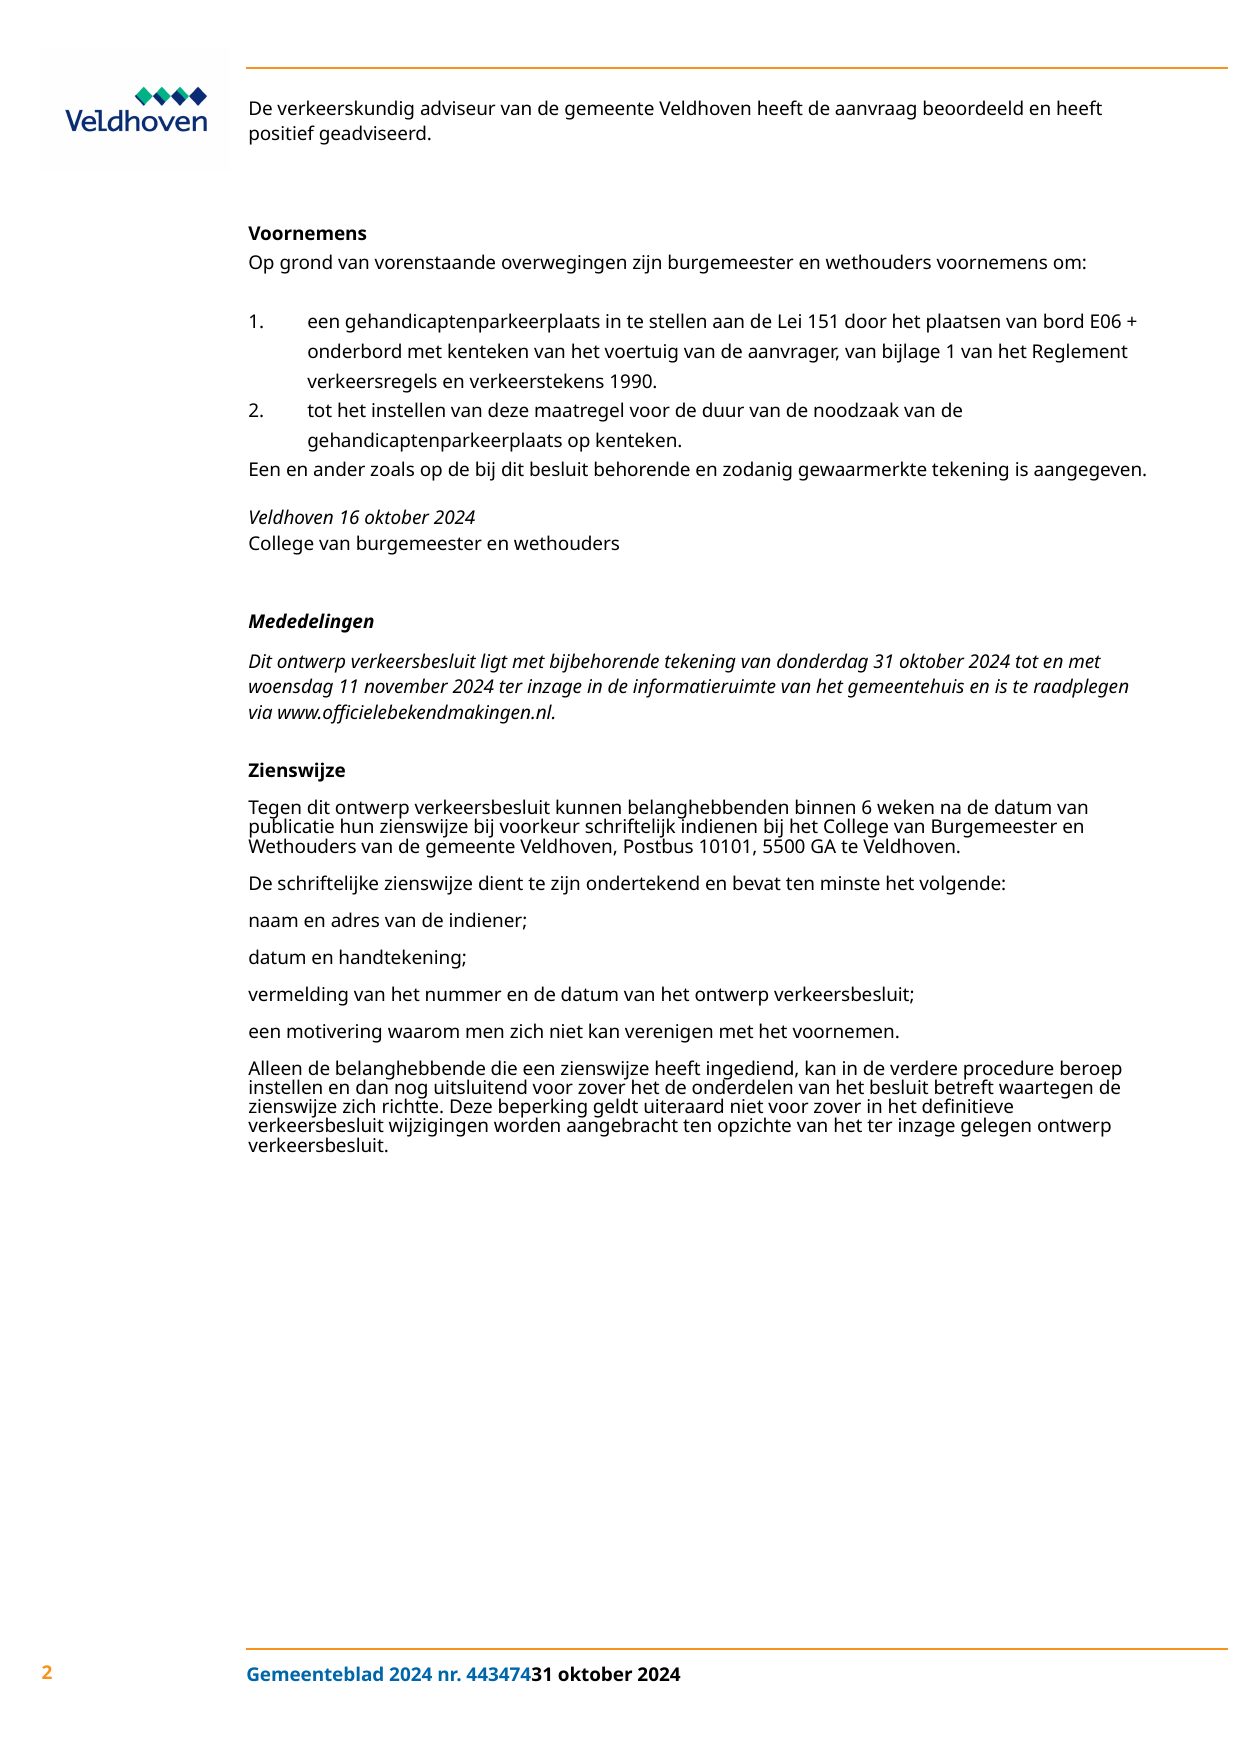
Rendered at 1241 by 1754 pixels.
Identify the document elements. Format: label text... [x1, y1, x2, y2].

text Mededelingen [248, 609, 1152, 634]
list een gehandicaptenparkeerplaats in te stellen aan de Lei 151 door het plaatsen van bord E06 + onderbord met kenteken van het voertuig van de aanvrager, van bijlage 1 van het Reglement verkeersregels en verkeerstekens 1990. [248, 309, 1152, 393]
text naam en adres van de indiener; [248, 912, 1152, 931]
text datum en handtekening; [248, 949, 1152, 968]
text College van burgemeester en wethouders [248, 530, 1152, 556]
text De schriftelijke zienswijze dient te zijn ondertekend en bevat ten minste het volgende: [248, 875, 1152, 894]
text Tegen dit ontwerp verkeersbesluit kunnen belanghebbenden binnen 6 weken na de datum van publicatie hun zienswijze bij voorkeur schriftelijk indienen bij het College van Burgemeester en Wethouders van de gemeente Veldhoven, Postbus 10101, 5500 GA te Veldhoven. [248, 799, 1152, 857]
text Op grond van vorenstaande overwegingen zijn burgemeester en wethouders voornemens om: [248, 249, 1152, 275]
text Voornemens [248, 220, 1152, 246]
list tot het instellen van deze maatregel voor de duur van de noodzaak van de gehandicaptenparkeerplaats op kenteken. [248, 397, 1152, 453]
text Zienswijze [248, 762, 1152, 781]
picture [41, 47, 231, 172]
text Een en ander zoals op de bij dit besluit behorende en zodanig gewaarmerkte tekening is aangegeven. [248, 457, 1152, 482]
text Veldhoven 16 oktober 2024 [248, 504, 1152, 530]
text Dit ontwerp verkeersbesluit ligt met bijbehorende tekening van donderdag 31 oktober 2024 tot en met woensdag 11 november 2024 ter inzage in de informatieruimte van het gemeentehuis en is te raadplegen via www.officielebekendmakingen.nl. [248, 648, 1152, 725]
text Alleen de belanghebbende die een zienswijze heeft ingediend, kan in de verdere procedure beroep instellen en dan nog uitsluitend voor zover het de onderdelen van het besluit betreft waartegen de zienswijze zich richtte. Deze beperking geldt uiteraard niet voor zover in het definitieve verkeersbesluit wijzigingen worden aangebracht ten opzichte van het ter inzage gelegen ontwerp verkeersbesluit. [248, 1059, 1152, 1156]
text een motivering waarom men zich niet kan verenigen met het voornemen. [248, 1023, 1152, 1042]
text vermelding van het nummer en de datum van het ontwerp verkeersbesluit; [248, 986, 1152, 1005]
text De verkeerskundig adviseur van de gemeente Veldhoven heeft de aanvraag beoordeeld en heeft positief geadviseerd. [248, 95, 1152, 146]
